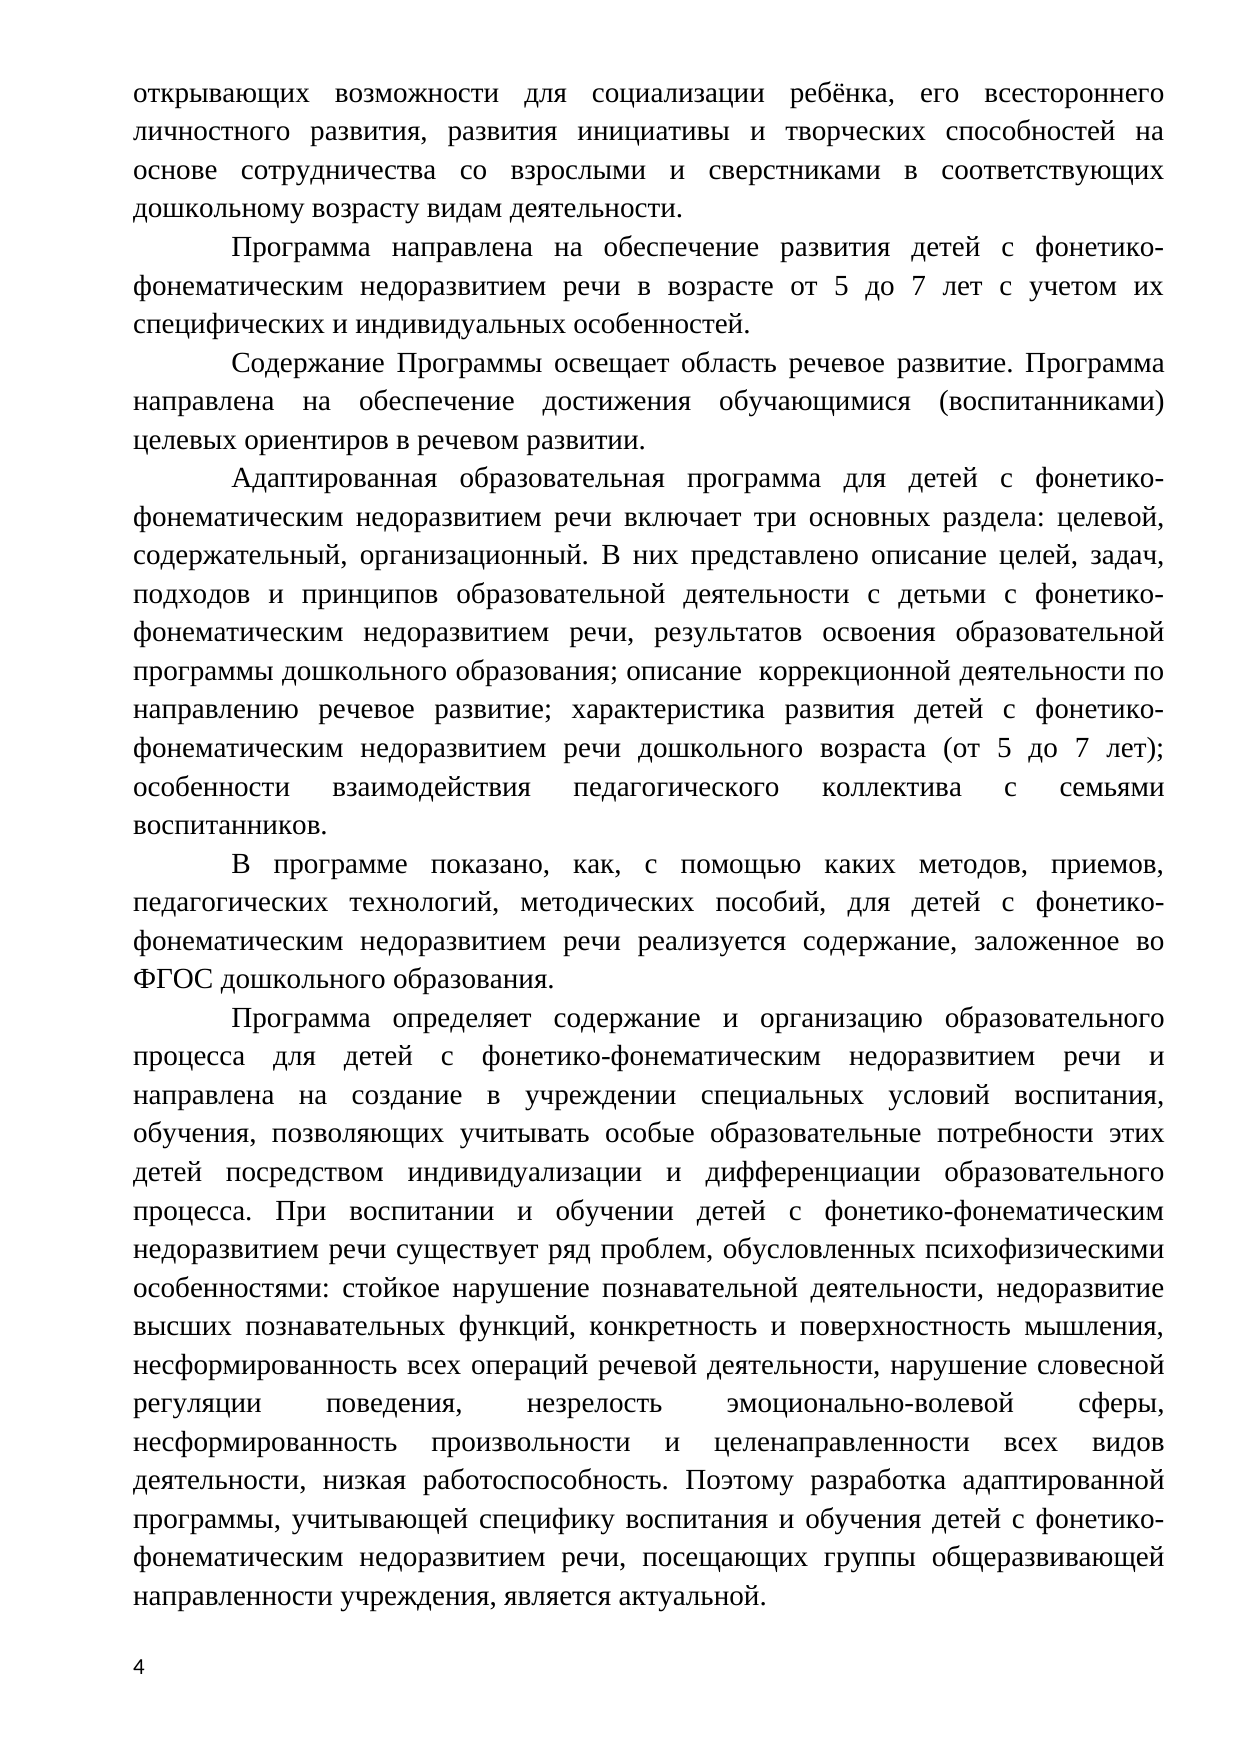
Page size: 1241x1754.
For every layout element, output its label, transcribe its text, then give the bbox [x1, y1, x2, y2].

text В программе показано, как, с помощью каких методов, приемов, педагогических технологий, методических пособий, для детей с фонетико-фонематическим недоразвитием речи реализуется содержание, заложенное во ФГОС дошкольного образования. [133, 846, 1165, 995]
text Программа определяет содержание и организацию образовательного процесса для детей с фонетико-фонематическим недоразвитием речи и направлена на создание в учреждении специальных условий воспитания, обучения, позволяющих учитывать особые образовательные потребности этих детей посредством индивидуализации и дифференциации образовательного процесса. При воспитании и обучении детей с фонетико-фонематическим недоразвитием речи существует ряд проблем, обусловленных психофизическими особенностями: стойкое нарушение познавательной деятельности, недоразвитие высших познавательных функций, конкретность и поверхностность мышления, несформированность всех операций речевой деятельности, нарушение словесной регуляции поведения, незрелость эмоционально-волевой сферы, несформированность произвольности и целенаправленности всех видов деятельности, низкая работоспособность. Поэтому разработка адаптированной программы, учитывающей специфику воспитания и обучения детей с фонетико-фонематическим недоразвитием речи, посещающих группы общеразвивающей направленности учреждения, является актуальной. [133, 1000, 1165, 1612]
text Программа направлена на обеспечение развития детей с фонетико-фонематическим недоразвитием речи в возрасте от 5 до 7 лет с учетом их специфических и индивидуальных особенностей. [133, 229, 1165, 340]
text открывающих возможности для социализации ребёнка, его всестороннего личностного развития, развития инициативы и творческих способностей на основе сотрудничества со взрослыми и сверстниками в соответствующих дошкольному возрасту видам деятельности. [133, 75, 1165, 224]
text Адаптированная образовательная программа для детей с фонетико-фонематическим недоразвитием речи включает три основных раздела: целевой, содержательный, организационный. В них представлено описание целей, задач, подходов и принципов образовательной деятельности с детьми с фонетико-фонематическим недоразвитием речи, результатов освоения образовательной программы дошкольного образования; описание коррекционной деятельности по направлению речевое развитие; характеристика развития детей с фонетико-фонематическим недоразвитием речи дошкольного возраста (от 5 до 7 лет); особенности взаимодействия педагогического коллектива с семьями воспитанников. [133, 460, 1165, 841]
text Содержание Программы освещает область речевое развитие. Программа направлена на обеспечение достижения обучающимися (воспитанниками) целевых ориентиров в речевом развитии. [133, 345, 1165, 455]
